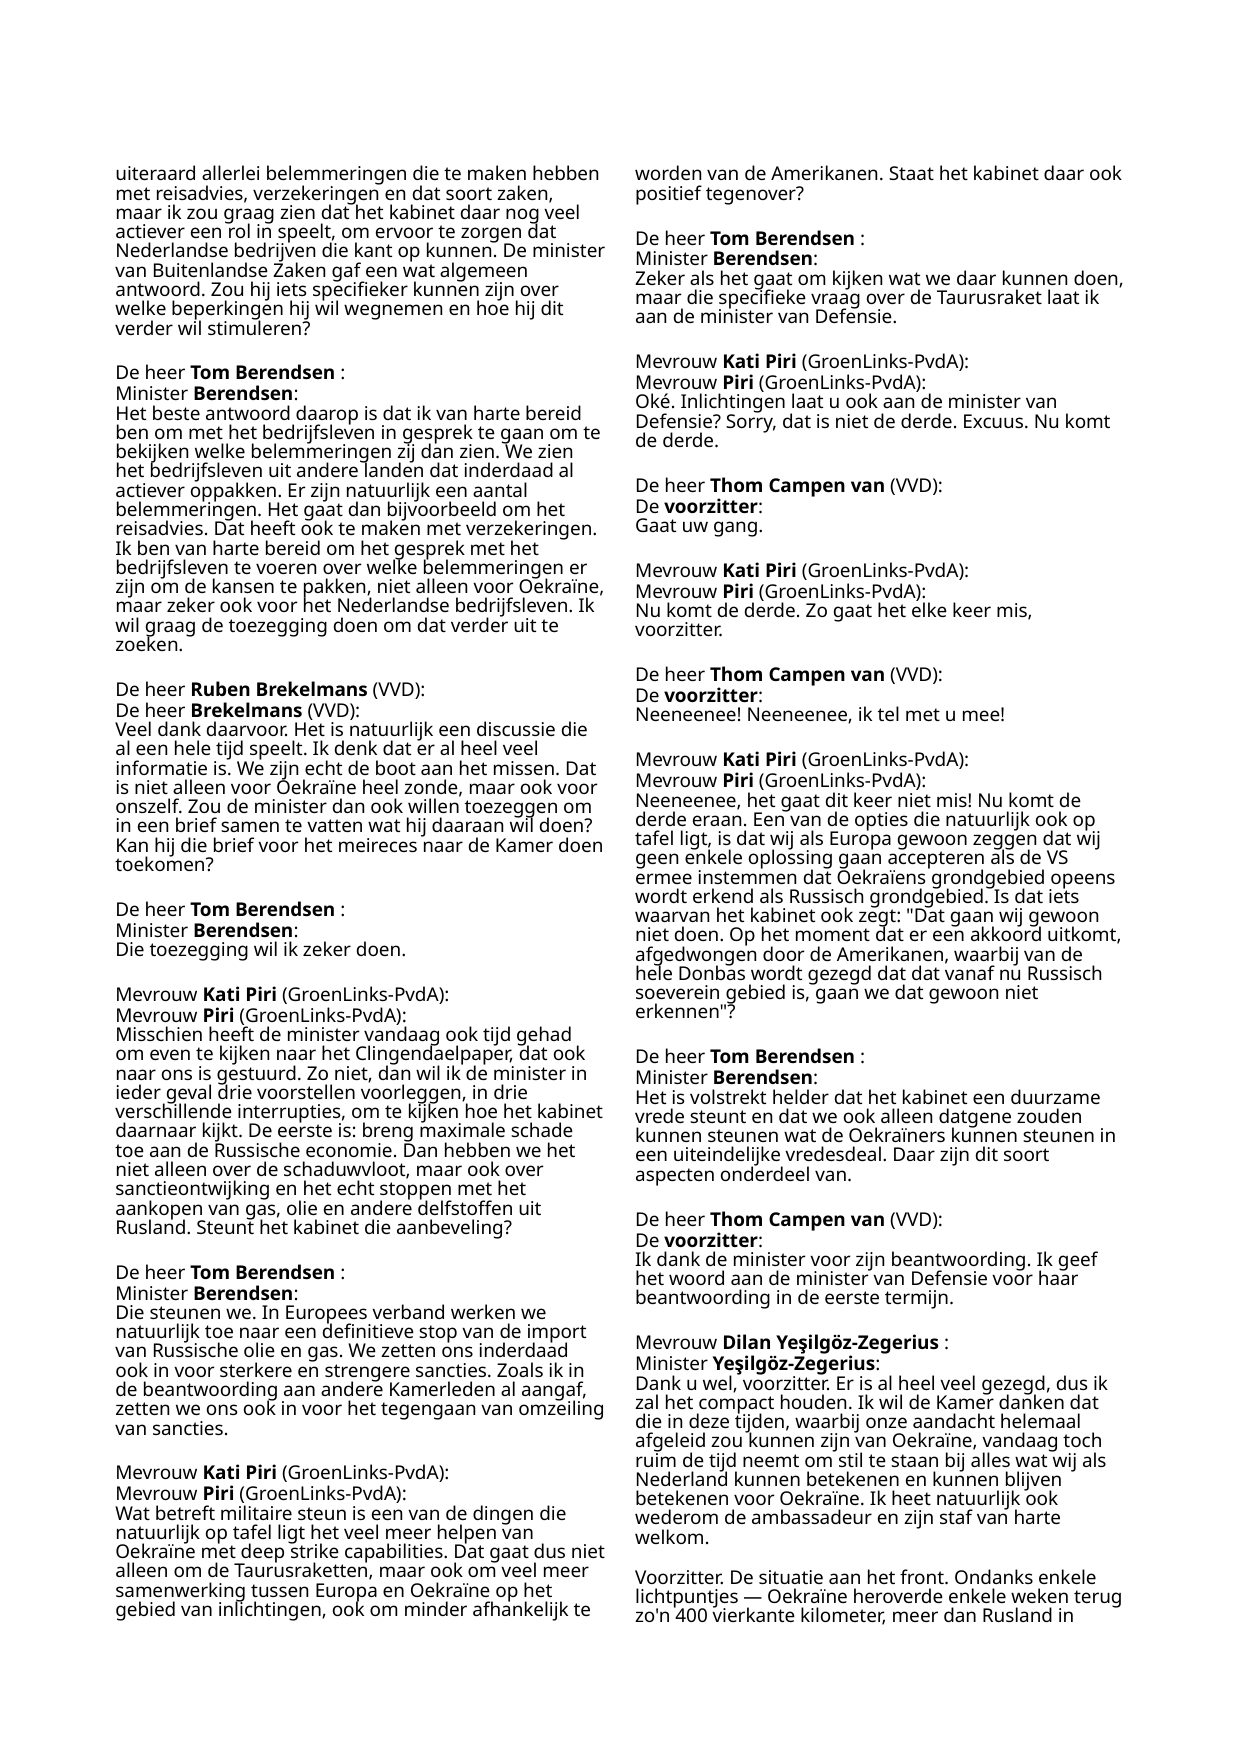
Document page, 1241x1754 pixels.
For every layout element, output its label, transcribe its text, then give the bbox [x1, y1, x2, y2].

text De heer Brekelmans (VVD): [115, 702, 605, 721]
text Gaat uw gang. [635, 517, 1125, 536]
text Dank u wel, voorzitter. Er is al heel veel gezegd, dus ik zal het compact houden. Ik wil de Kamer danken dat die in deze tijden, waarbij onze aandacht helemaal afgeleid zou kunnen zijn van Oekraïne, vandaag toch ruim de tijd neemt om stil te staan bij alles wat wij als Nederland kunnen betekenen en kunnen blijven betekenen voor Oekraïne. Ik heet natuurlijk ook wederom de ambassadeur en zijn staf van harte welkom. [635, 1374, 1125, 1548]
text Voorzitter. De situatie aan het front. Ondanks enkele lichtpuntjes — Oekraïne heroverde enkele weken terug zo'n 400 vierkante kilometer, meer dan Rusland in [635, 1569, 1125, 1626]
text Neeneenee! Neeneenee, ik tel met u mee! [635, 706, 1125, 726]
text Mevrouw Kati Piri (GroenLinks-PvdA): [115, 981, 605, 1007]
text worden van de Amerikanen. Staat het kabinet daar ook positief tegenover? [635, 165, 1125, 204]
text De heer Tom Berendsen : [635, 1044, 1125, 1069]
text Mevrouw Dilan Yeşilgöz-Zegerius : [635, 1329, 1125, 1355]
text Het is volstrekt helder dat het kabinet een duurzame vrede steunt en dat we ook alleen datgene zouden kunnen steunen wat de Oekraïners kunnen steunen in een uiteindelijke vredesdeal. Daar zijn dit soort aspecten onderdeel van. [635, 1089, 1125, 1185]
text uiteraard allerlei belemmeringen die te maken hebben met reisadvies, verzekeringen en dat soort zaken, maar ik zou graag zien dat het kabinet daar nog veel actiever een rol in speelt, om ervoor te zorgen dat Nederlandse bedrijven die kant op kunnen. De minister van Buitenlandse Zaken gaf een wat algemeen antwoord. Zou hij iets specifieker kunnen zijn over welke beperkingen hij wil wegnemen en hoe hij dit verder wil stimuleren? [115, 165, 605, 339]
text Mevrouw Piri (GroenLinks-PvdA): [635, 374, 1125, 393]
text De heer Tom Berendsen : [115, 896, 605, 922]
text De heer Tom Berendsen : [115, 1259, 605, 1284]
text Minister Berendsen: [115, 1284, 605, 1304]
text De heer Thom Campen van (VVD): [635, 472, 1125, 498]
text Zeker als het gaat om kijken wat we daar kunnen doen, maar die specifieke vraag over de Taurusraket laat ik aan de minister van Defensie. [635, 270, 1125, 327]
text Die toezegging wil ik zeker doen. [115, 941, 605, 960]
text De voorzitter: [635, 498, 1125, 517]
text Neeneenee, het gaat dit keer niet mis! Nu komt de derde eraan. Een van de opties die natuurlijk ook op tafel ligt, is dat wij als Europa gewoon zeggen dat wij geen enkele oplossing gaan accepteren als de VS ermee instemmen dat Oekraïens grondgebied opeens wordt erkend als Russisch grondgebied. Is dat iets waarvan het kabinet ook zegt: "Dat gaan wij gewoon niet doen. Op het moment dat er een akkoord uitkomt, afgedwongen door de Amerikanen, waarbij van de hele Donbas wordt gezegd dat dat vanaf nu Russisch soeverein gebied is, gaan we dat gewoon niet erkennen"? [635, 792, 1125, 1023]
text Minister Berendsen: [115, 385, 605, 404]
text De heer Tom Berendsen : [115, 359, 605, 385]
text Mevrouw Kati Piri (GroenLinks-PvdA): [115, 1459, 605, 1485]
text Mevrouw Piri (GroenLinks-PvdA): [115, 1485, 605, 1504]
text Het beste antwoord daarop is dat ik van harte bereid ben om met het bedrijfsleven in gesprek te gaan om te bekijken welke belemmeringen zij dan zien. We zien het bedrijfsleven uit andere landen dat inderdaad al actiever oppakken. Er zijn natuurlijk een aantal belemmeringen. Het gaat dan bijvoorbeeld om het reisadvies. Dat heeft ook te maken met verzekeringen. Ik ben van harte bereid om het gesprek met het bedrijfsleven te voeren over welke belemmeringen er zijn om de kansen te pakken, niet alleen voor Oekraïne, maar zeker ook voor het Nederlandse bedrijfsleven. Ik wil graag de toezegging doen om dat verder uit te zoeken. [115, 404, 605, 655]
text Minister Yeşilgöz-Zegerius: [635, 1355, 1125, 1374]
text Die steunen we. In Europees verband werken we natuurlijk toe naar een definitieve stop van de import van Russische olie en gas. We zetten ons inderdaad ook in voor sterkere en strengere sancties. Zoals ik in de beantwoording aan andere Kamerleden al aangaf, zetten we ons ook in voor het tegengaan van omzeiling van sancties. [115, 1304, 605, 1439]
text Mevrouw Piri (GroenLinks-PvdA): [635, 772, 1125, 792]
text Mevrouw Piri (GroenLinks-PvdA): [115, 1007, 605, 1026]
text Wat betreft militaire steun is een van de dingen die natuurlijk op tafel ligt het veel meer helpen van Oekraïne met deep strike capabilities. Dat gaat dus niet alleen om de Taurusraketten, maar ook om veel meer samenwerking tussen Europa en Oekraïne op het gebied van inlichtingen, ook om minder afhankelijk te [115, 1504, 605, 1620]
text De heer Tom Berendsen : [635, 225, 1125, 250]
text De heer Thom Campen van (VVD): [635, 661, 1125, 687]
text Oké. Inlichtingen laat u ook aan de minister van Defensie? Sorry, dat is niet de derde. Excuus. Nu komt de derde. [635, 393, 1125, 451]
text Minister Berendsen: [635, 250, 1125, 270]
text Veel dank daarvoor. Het is natuurlijk een discussie die al een hele tijd speelt. Ik denk dat er al heel veel informatie is. We zijn echt de boot aan het missen. Dat is niet alleen voor Oekraïne heel zonde, maar ook voor onszelf. Zou de minister dan ook willen toezeggen om in een brief samen te vatten wat hij daaraan wil doen? Kan hij die brief voor het meireces naar de Kamer doen toekomen? [115, 721, 605, 875]
text Nu komt de derde. Zo gaat het elke keer mis, voorzitter. [635, 602, 1125, 641]
text De heer Ruben Brekelmans (VVD): [115, 676, 605, 702]
text Minister Berendsen: [115, 922, 605, 941]
text Ik dank de minister voor zijn beantwoording. Ik geef het woord aan de minister van Defensie voor haar beantwoording in de eerste termijn. [635, 1251, 1125, 1309]
text De voorzitter: [635, 687, 1125, 706]
text Minister Berendsen: [635, 1069, 1125, 1089]
text De voorzitter: [635, 1232, 1125, 1251]
text Mevrouw Kati Piri (GroenLinks-PvdA): [635, 557, 1125, 583]
text Misschien heeft de minister vandaag ook tijd gehad om even te kijken naar het Clingendaelpaper, dat ook naar ons is gestuurd. Zo niet, dan wil ik de minister in ieder geval drie voorstellen voorleggen, in drie verschillende interrupties, om te kijken hoe het kabinet daarnaar kijkt. De eerste is: breng maximale schade toe aan de Russische economie. Dan hebben we het niet alleen over de schaduwvloot, maar ook over sanctieontwijking en het echt stoppen met het aankopen van gas, olie en andere delfstoffen uit Rusland. Steunt het kabinet die aanbeveling? [115, 1026, 605, 1238]
text De heer Thom Campen van (VVD): [635, 1206, 1125, 1232]
text Mevrouw Kati Piri (GroenLinks-PvdA): [635, 348, 1125, 374]
text Mevrouw Kati Piri (GroenLinks-PvdA): [635, 747, 1125, 772]
text Mevrouw Piri (GroenLinks-PvdA): [635, 583, 1125, 602]
